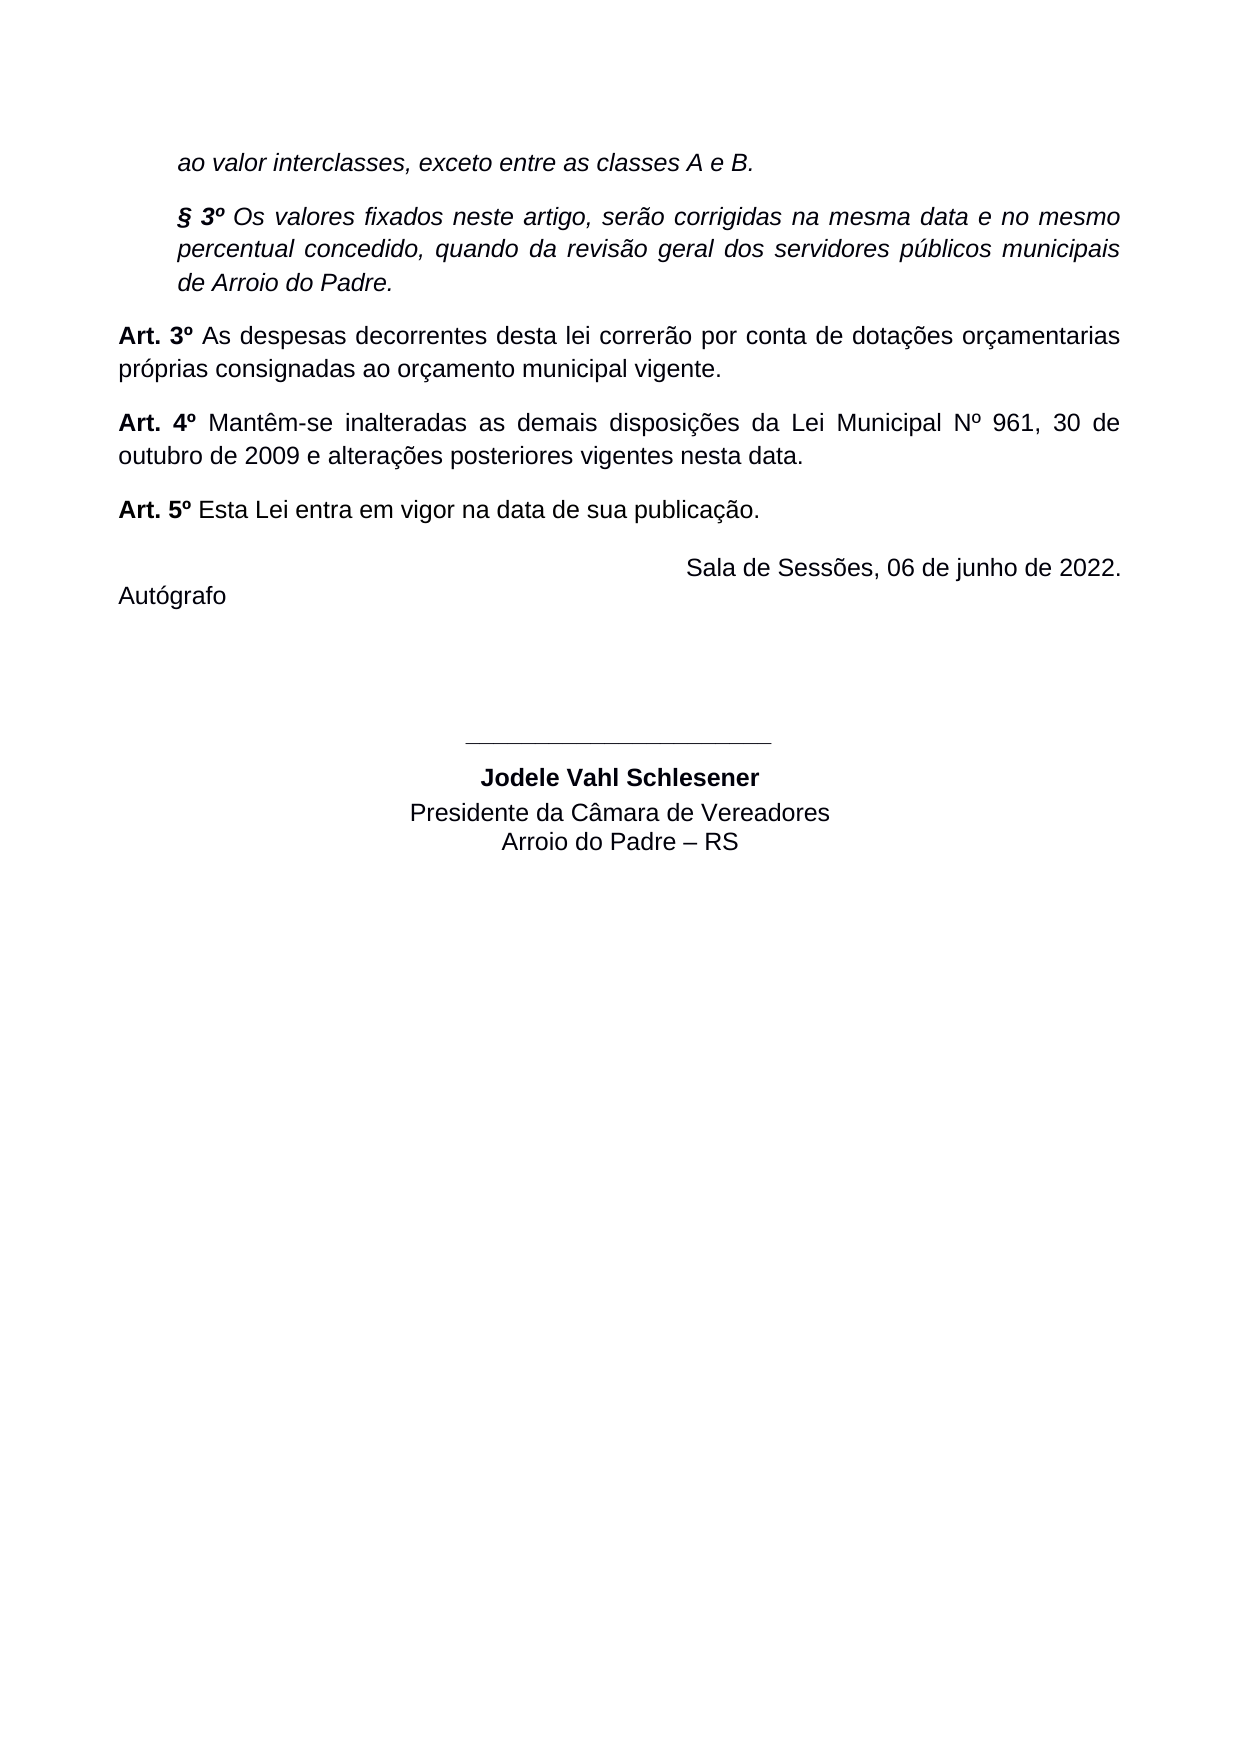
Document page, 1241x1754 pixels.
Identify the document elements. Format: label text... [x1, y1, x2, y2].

text Jodele Vahl Schlesener [118, 763, 1122, 792]
text Autógrafo [118, 581, 1122, 610]
text § 3º Os valores fixados neste artigo, serão corrigidas na mesma data e no mesmo percentual concedido, quando da revisão geral dos servidores públicos municipais de Arroio do Padre. [177, 201, 1122, 296]
text Arroio do Padre – RS [118, 827, 1122, 855]
text Art. 5º Esta Lei entra em vigor na data de sua publicação. [118, 495, 1122, 524]
text Art. 4º Mantêm-se inalteradas as demais disposições da Lei Municipal Nº 961, 30 de outubro de 2009 e alterações posteriores vigentes nesta data. [118, 408, 1122, 470]
text ______________________ [118, 718, 1122, 747]
text ao valor interclasses, exceto entre as classes A e B. [177, 148, 1122, 176]
text Sala de Sessões, 06 de junho de 2022. [118, 553, 1122, 581]
text Art. 3º As despesas decorrentes desta lei correrão por conta de dotações orçamentarias próprias consignadas ao orçamento municipal vigente. [118, 321, 1122, 383]
text Presidente da Câmara de Vereadores [118, 798, 1122, 827]
